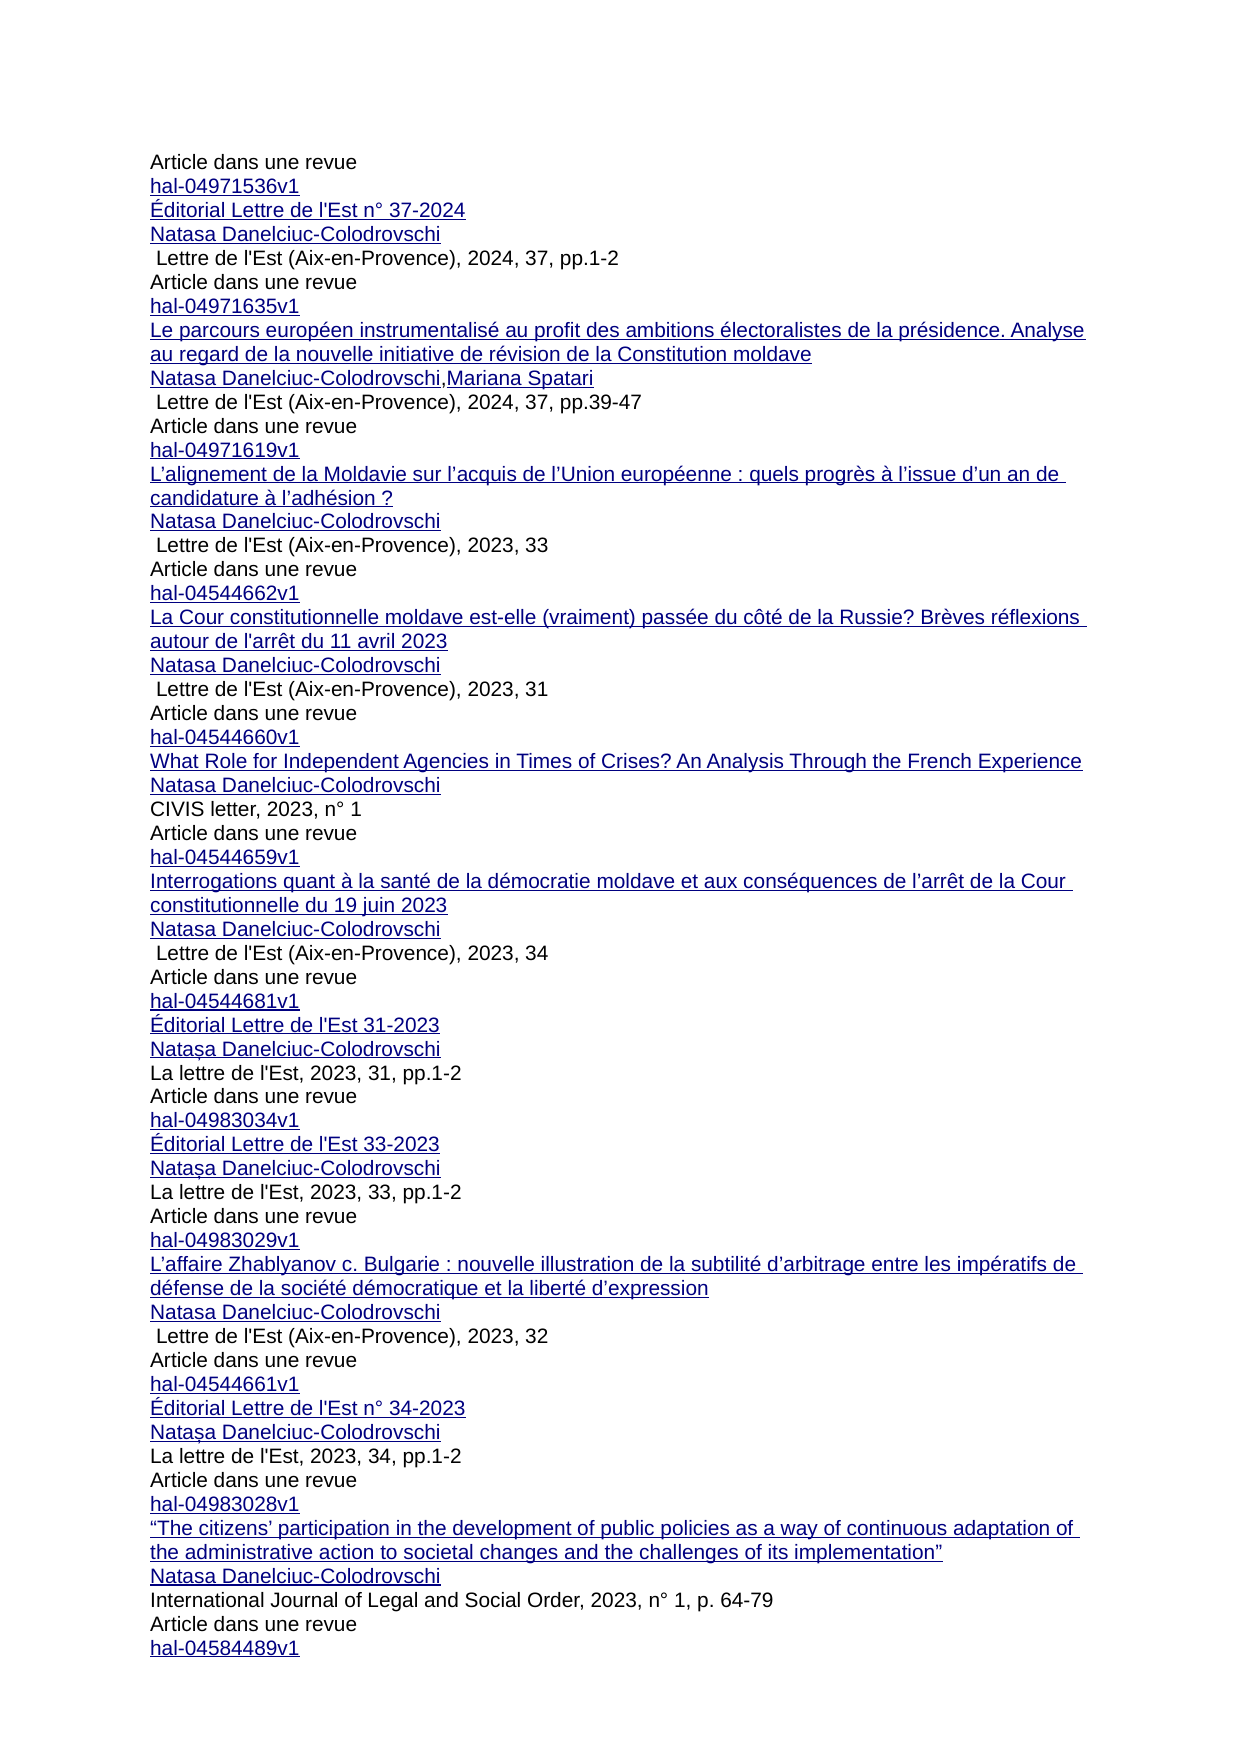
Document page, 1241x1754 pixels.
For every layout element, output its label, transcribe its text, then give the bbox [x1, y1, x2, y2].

table_cell What Role for Independent Agencies in Times of Crises? An Analysis Through the French Experience Natasa Danelciuc-Colodrovschi CIVIS letter, 2023, n° 1 Article dans une revue hal-04544659v1 [150, 749, 1090, 869]
table_cell Éditorial Lettre de l'Est n° 37-2024 Natasa Danelciuc-Colodrovschi Lettre de l'Est (Aix-en-Provence), 2024, 37, pp.1-2 Article dans une revue hal-04971635v1 [150, 198, 1090, 318]
table_cell “The citizens’ participation in the development of public policies as a way of continuous adaptation of the administrative action to societal changes and the challenges of its implementation” Natasa Danelciuc-Colodrovschi International Journal of Legal and Social Order, 2023, n° 1, p. 64-79 Article dans une revue hal-04584489v1 [150, 1516, 1090, 1659]
table_cell Éditorial Lettre de l'Est 33-2023 Natașa Danelciuc-Colodrovschi La lettre de l'Est, 2023, 33, pp.1-2 Article dans une revue hal-04983029v1 [150, 1132, 1090, 1252]
table_cell L’affaire Zhablyanov c. Bulgarie : nouvelle illustration de la subtilité d’arbitrage entre les impératifs de défense de la société démocratique et la liberté d’expression Natasa Danelciuc-Colodrovschi Lettre de l'Est (Aix-en-Provence), 2023, 32 Article dans une revue hal-04544661v1 [150, 1252, 1090, 1396]
table_cell L’alignement de la Moldavie sur l’acquis de l’Union européenne : quels progrès à l’issue d’un an de candidature à l’adhésion ? Natasa Danelciuc-Colodrovschi Lettre de l'Est (Aix-en-Provence), 2023, 33 Article dans une revue hal-04544662v1 [150, 461, 1090, 605]
table_cell Interrogations quant à la santé de la démocratie moldave et aux conséquences de l’arrêt de la Cour constitutionnelle du 19 juin 2023 Natasa Danelciuc-Colodrovschi Lettre de l'Est (Aix-en-Provence), 2023, 34 Article dans une revue hal-04544681v1 [150, 869, 1090, 1012]
table_cell Article dans une revue hal-04971536v1 [150, 150, 1090, 198]
table_cell Éditorial Lettre de l'Est n° 34-2023 Natașa Danelciuc-Colodrovschi La lettre de l'Est, 2023, 34, pp.1-2 Article dans une revue hal-04983028v1 [150, 1396, 1090, 1516]
table_cell La Cour constitutionnelle moldave est-elle (vraiment) passée du côté de la Russie? Brèves réflexions autour de l'arrêt du 11 avril 2023 Natasa Danelciuc-Colodrovschi Lettre de l'Est (Aix-en-Provence), 2023, 31 Article dans une revue hal-04544660v1 [150, 605, 1090, 749]
table_cell Le parcours européen instrumentalisé au profit des ambitions électoralistes de la présidence. Analyse au regard de la nouvelle initiative de révision de la Constitution moldave Natasa Danelciuc-Colodrovschi,Mariana Spatari Lettre de l'Est (Aix-en-Provence), 2024, 37, pp.39-47 Article dans une revue hal-04971619v1 [150, 318, 1090, 461]
table_cell Éditorial Lettre de l'Est 31-2023 Natașa Danelciuc-Colodrovschi La lettre de l'Est, 2023, 31, pp.1-2 Article dans une revue hal-04983034v1 [150, 1013, 1090, 1132]
